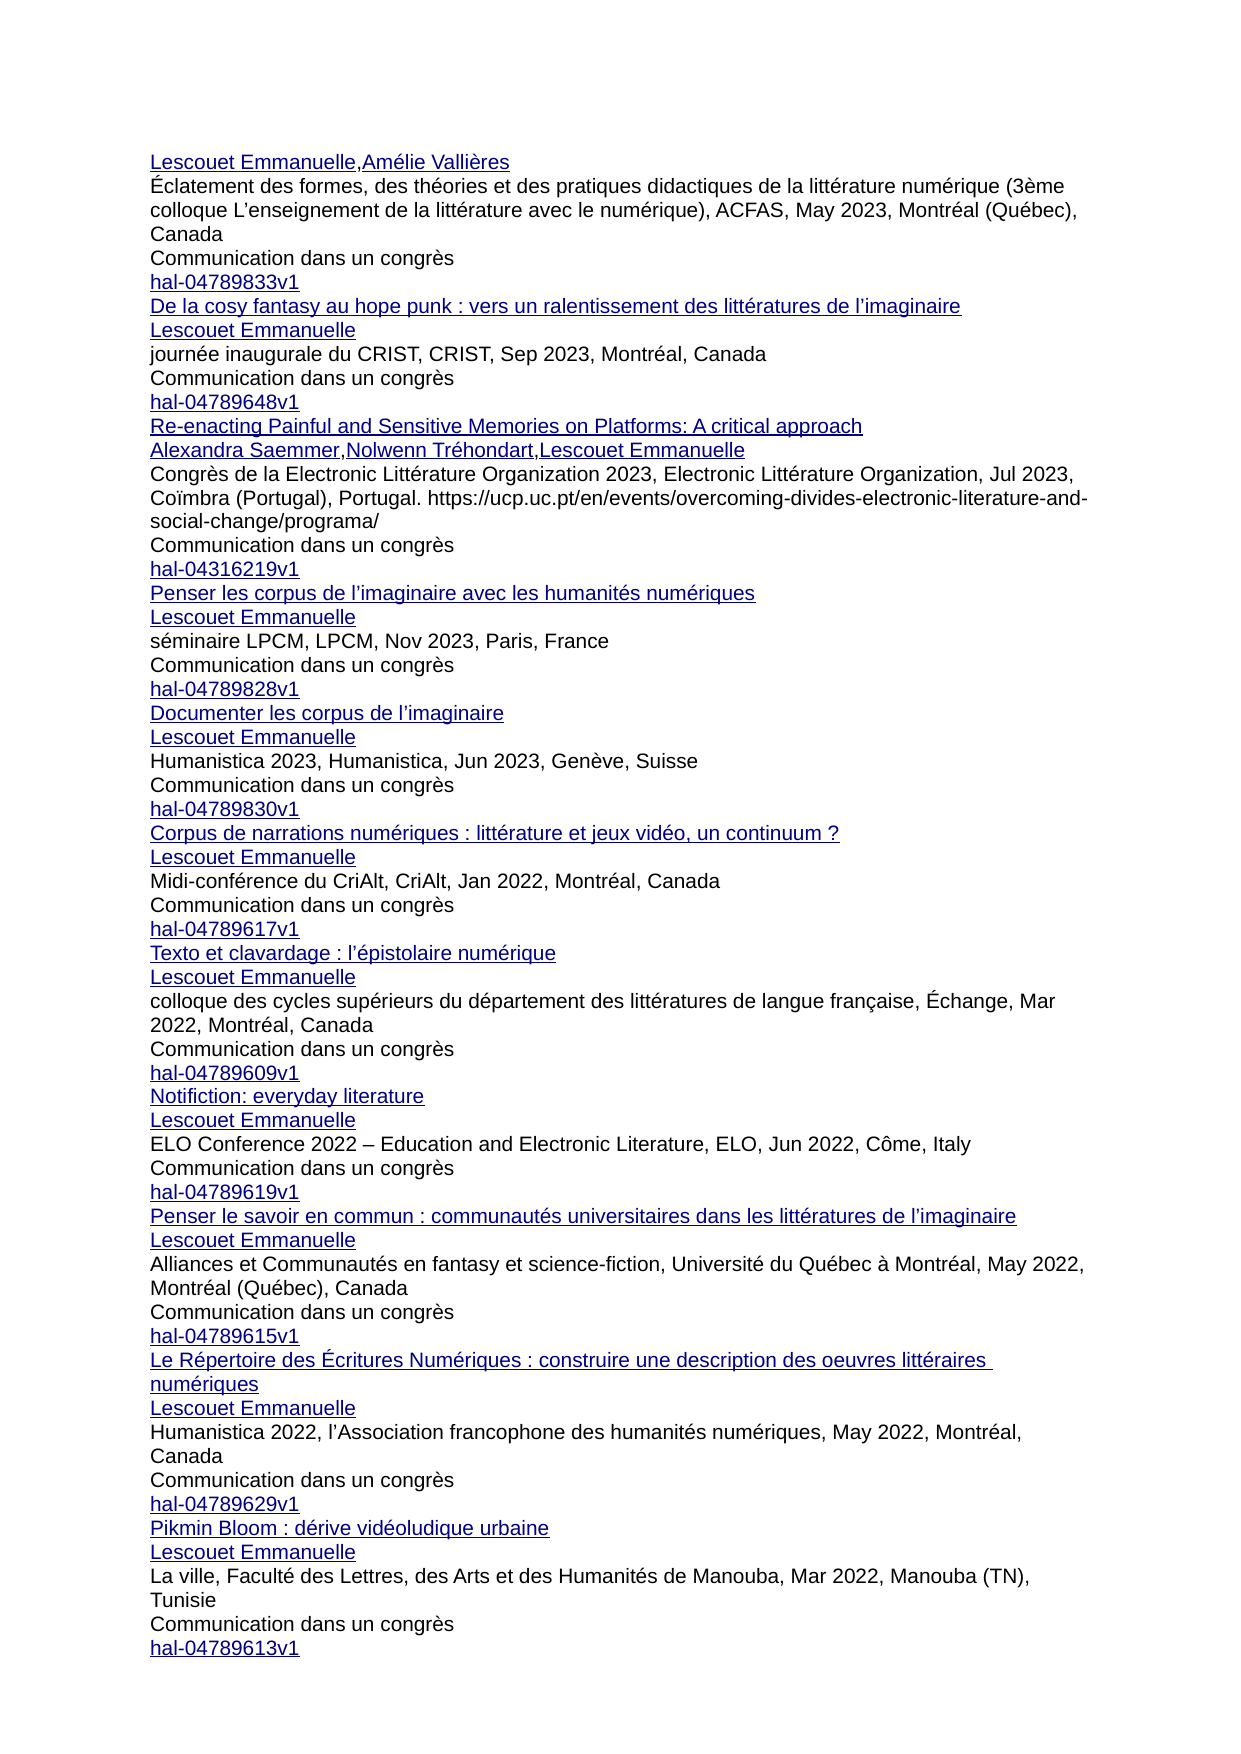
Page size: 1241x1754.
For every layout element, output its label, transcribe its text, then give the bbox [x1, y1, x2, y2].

table_cell Re-enacting Painful and Sensitive Memories on Platforms: A critical approach Alexandra Saemmer,Nolwenn Tréhondart,Lescouet Emmanuelle Congrès de la Electronic Littérature Organization 2023, Electronic Littérature Organization, Jul 2023, Coïmbra (Portugal), Portugal. https://ucp.uc.pt/en/events/overcoming-divides-electronic-literature-and-social-change/programa/ Communication dans un congrès hal-04316219v1 [150, 414, 1090, 581]
table_cell Penser les corpus de l’imaginaire avec les humanités numériques Lescouet Emmanuelle séminaire LPCM, LPCM, Nov 2023, Paris, France Communication dans un congrès hal-04789828v1 [150, 581, 1090, 701]
table_cell Le Répertoire des Écritures Numériques : construire une description des oeuvres littéraires numériques Lescouet Emmanuelle Humanistica 2022, l’Association francophone des humanités numériques, May 2022, Montréal, Canada Communication dans un congrès hal-04789629v1 [150, 1348, 1090, 1516]
table_cell De la cosy fantasy au hope punk : vers un ralentissement des littératures de l’imaginaire Lescouet Emmanuelle journée inaugurale du CRIST, CRIST, Sep 2023, Montréal, Canada Communication dans un congrès hal-04789648v1 [150, 294, 1090, 413]
table_cell Texto et clavardage : l’épistolaire numérique Lescouet Emmanuelle colloque des cycles supérieurs du département des littératures de langue française, Échange, Mar 2022, Montréal, Canada Communication dans un congrès hal-04789609v1 [150, 941, 1090, 1084]
table_cell Corpus de narrations numériques : littérature et jeux vidéo, un continuum ? Lescouet Emmanuelle Midi-conférence du CriAlt, CriAlt, Jan 2022, Montréal, Canada Communication dans un congrès hal-04789617v1 [150, 821, 1090, 941]
table_cell Lescouet Emmanuelle,Amélie Vallières Éclatement des formes, des théories et des pratiques didactiques de la littérature numérique (3ème colloque L’enseignement de la littérature avec le numérique), ACFAS, May 2023, Montréal (Québec), Canada Communication dans un congrès hal-04789833v1 [150, 150, 1090, 294]
table_cell Pikmin Bloom : dérive vidéoludique urbaine Lescouet Emmanuelle La ville, Faculté des Lettres, des Arts et des Humanités de Manouba, Mar 2022, Manouba (TN), Tunisie Communication dans un congrès hal-04789613v1 [150, 1516, 1090, 1659]
table_cell Penser le savoir en commun : communautés universitaires dans les littératures de l’imaginaire Lescouet Emmanuelle Alliances et Communautés en fantasy et science-fiction, Université du Québec à Montréal, May 2022, Montréal (Québec), Canada Communication dans un congrès hal-04789615v1 [150, 1204, 1090, 1348]
table_cell Notifiction: everyday literature Lescouet Emmanuelle ELO Conference 2022 – Education and Electronic Literature, ELO, Jun 2022, Côme, Italy Communication dans un congrès hal-04789619v1 [150, 1084, 1090, 1204]
table_cell Documenter les corpus de l’imaginaire Lescouet Emmanuelle Humanistica 2023, Humanistica, Jun 2023, Genève, Suisse Communication dans un congrès hal-04789830v1 [150, 701, 1090, 821]
